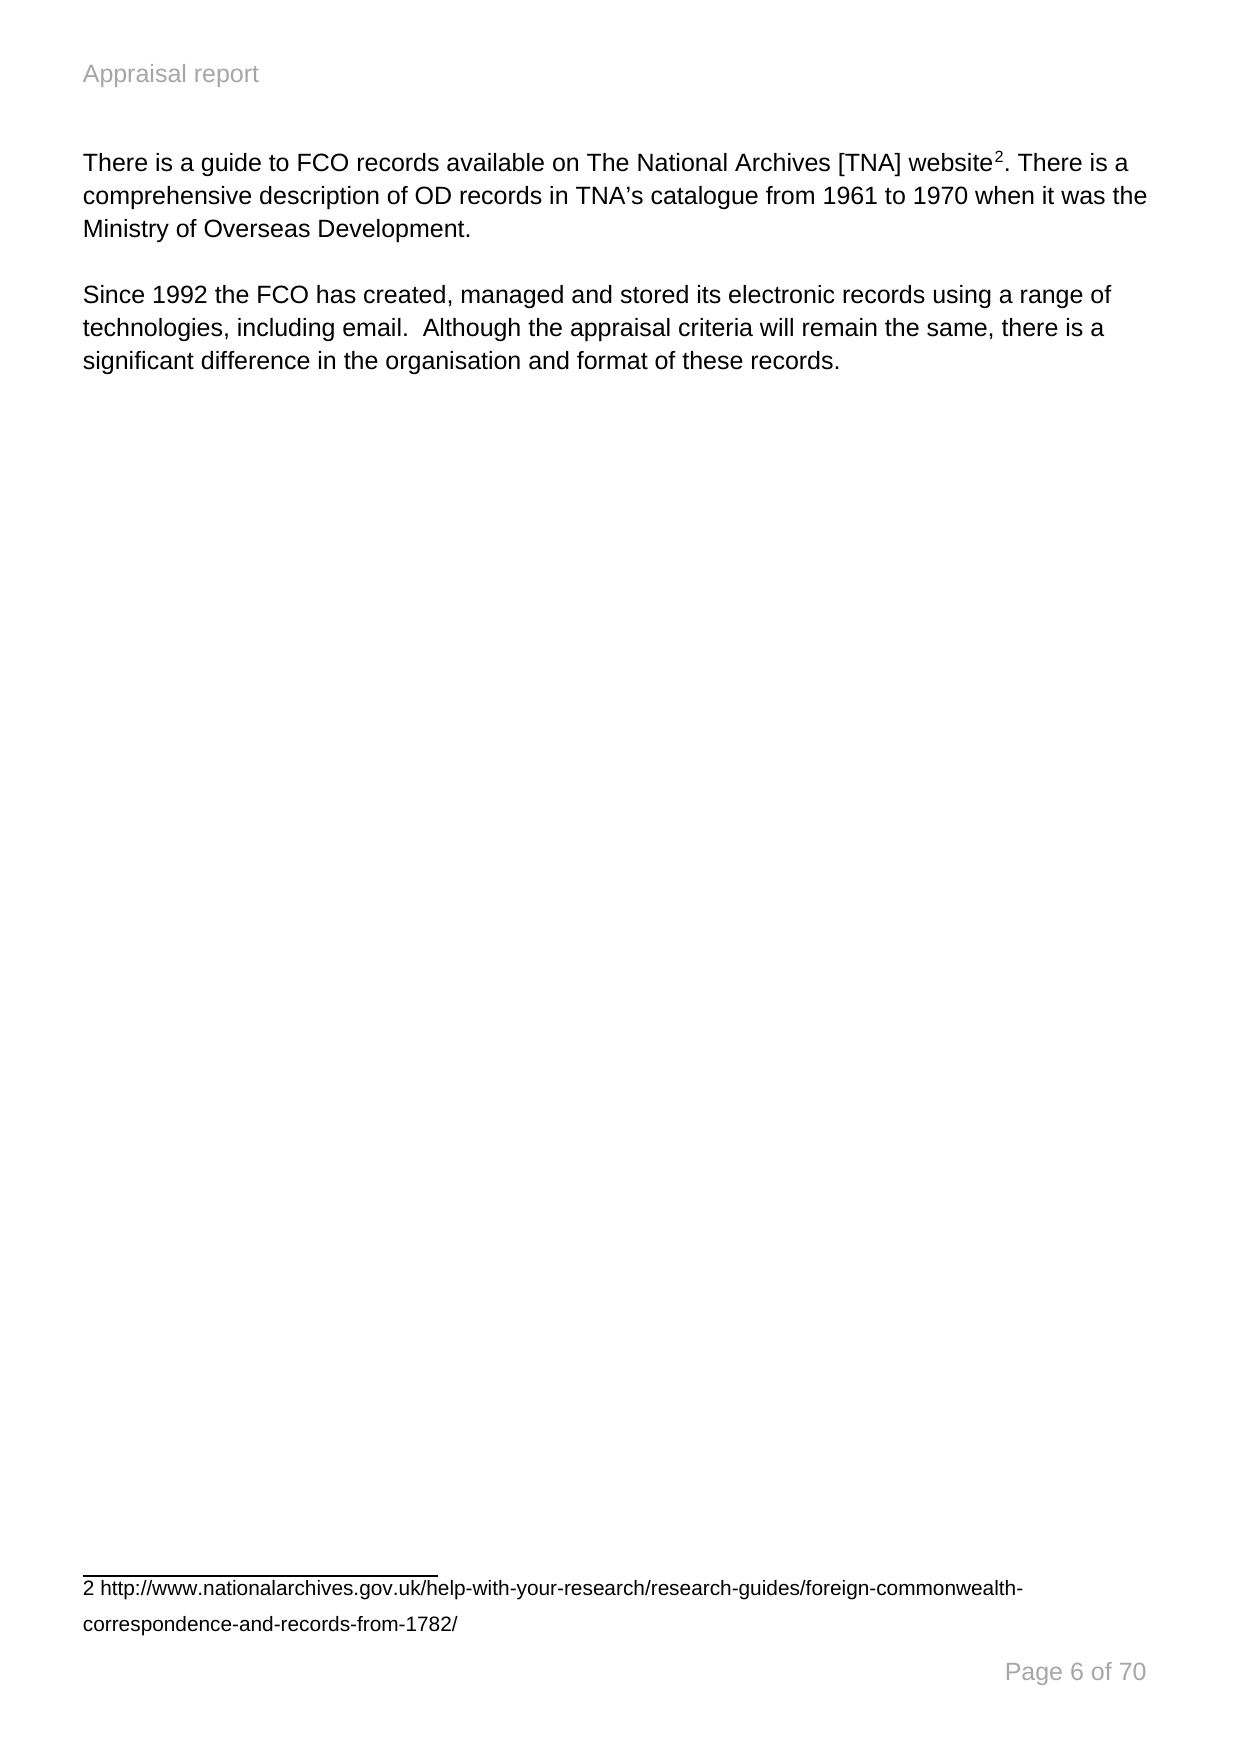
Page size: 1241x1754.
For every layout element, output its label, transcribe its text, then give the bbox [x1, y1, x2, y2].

text There is a guide to FCO records available on The National Archives [TNA] website. There is a comprehensive description of OD records in TNA’s catalogue from 1961 to 1970 when it was the Ministry of Overseas Development. [83, 148, 1157, 242]
text http://www.nationalarchives.gov.uk/help-with-your-research/research-guides/foreign-commonwealth-correspondence-and-records-from-1782/ [83, 1576, 1157, 1636]
text Since 1992 the FCO has created, managed and stored its electronic records using a range of technologies, including email. Although the appraisal criteria will remain the same, there is a significant difference in the organisation and format of these records. [83, 280, 1157, 374]
